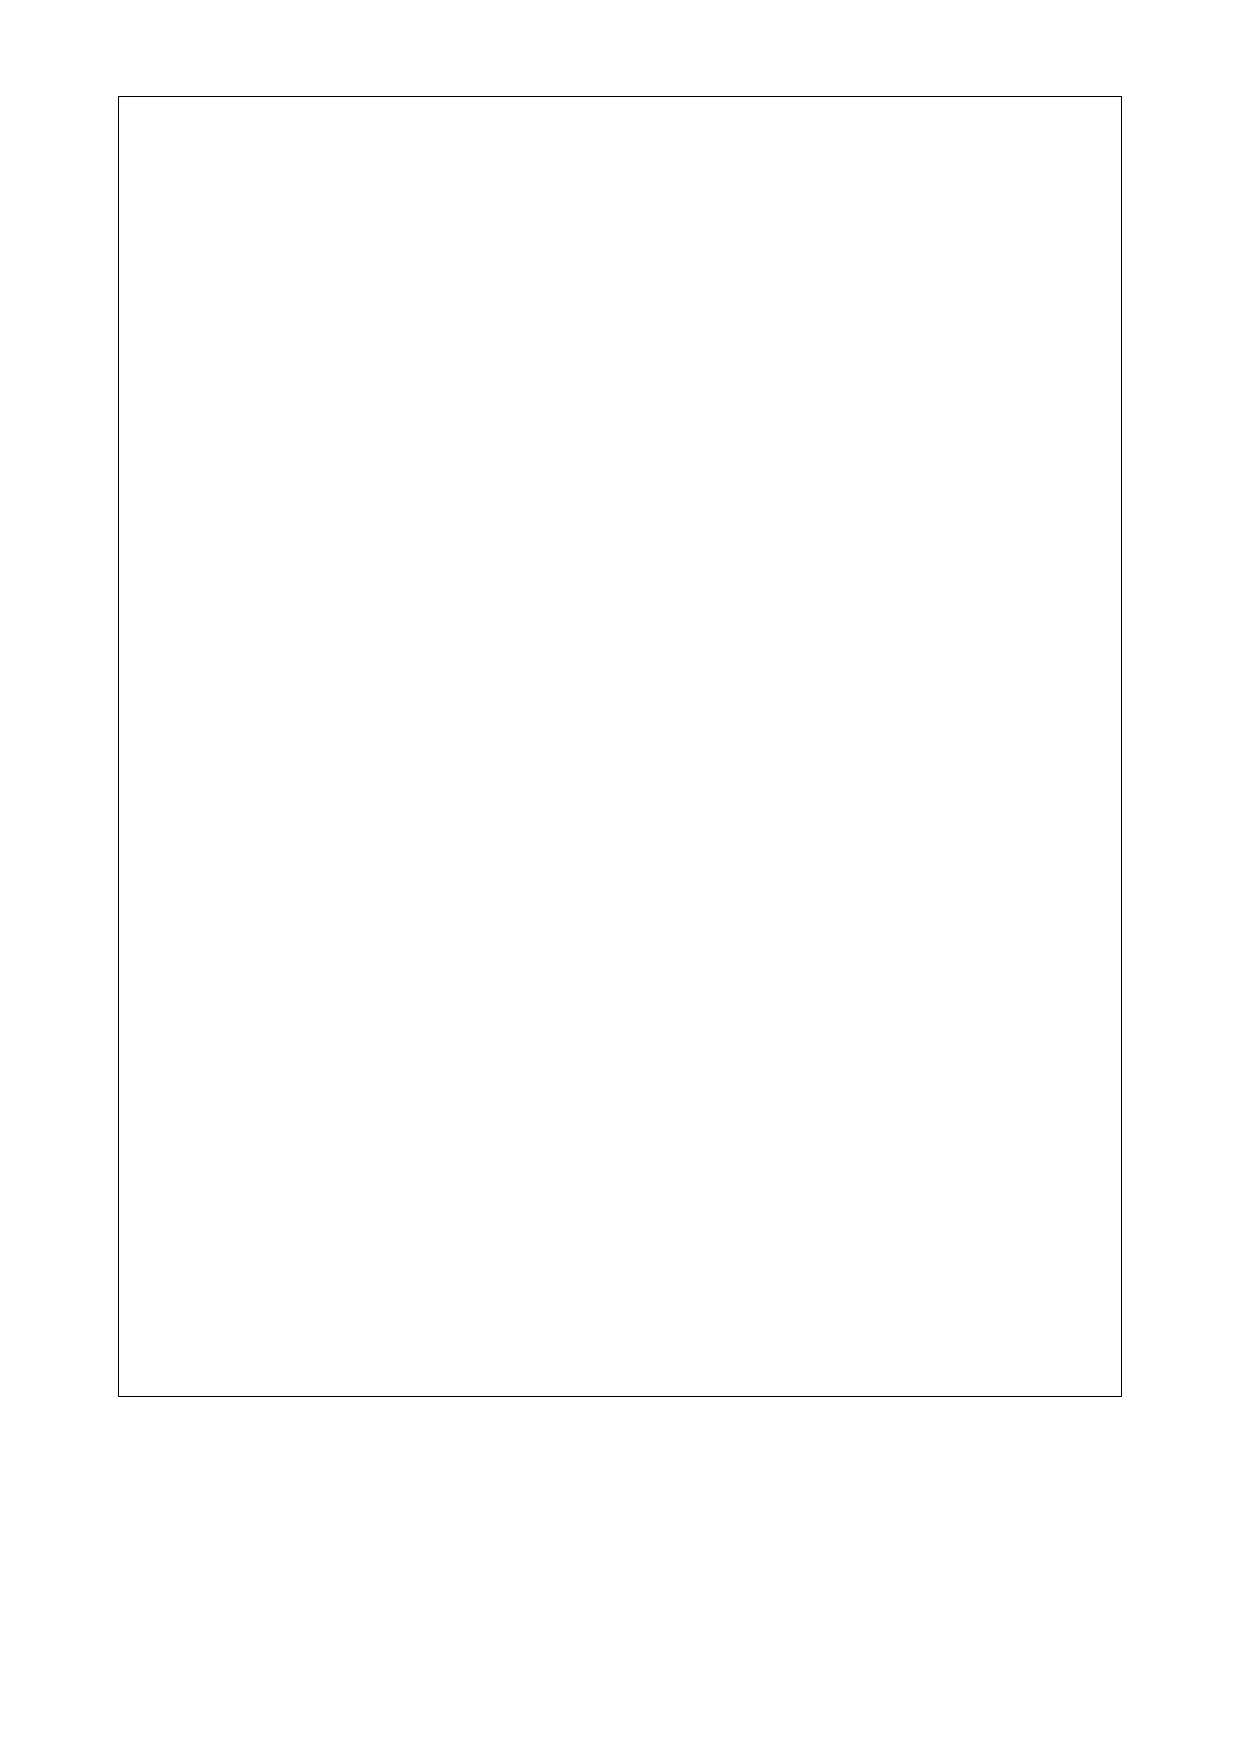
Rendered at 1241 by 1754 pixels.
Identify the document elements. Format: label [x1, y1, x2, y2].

table_cell [119, 97, 1121, 1396]
